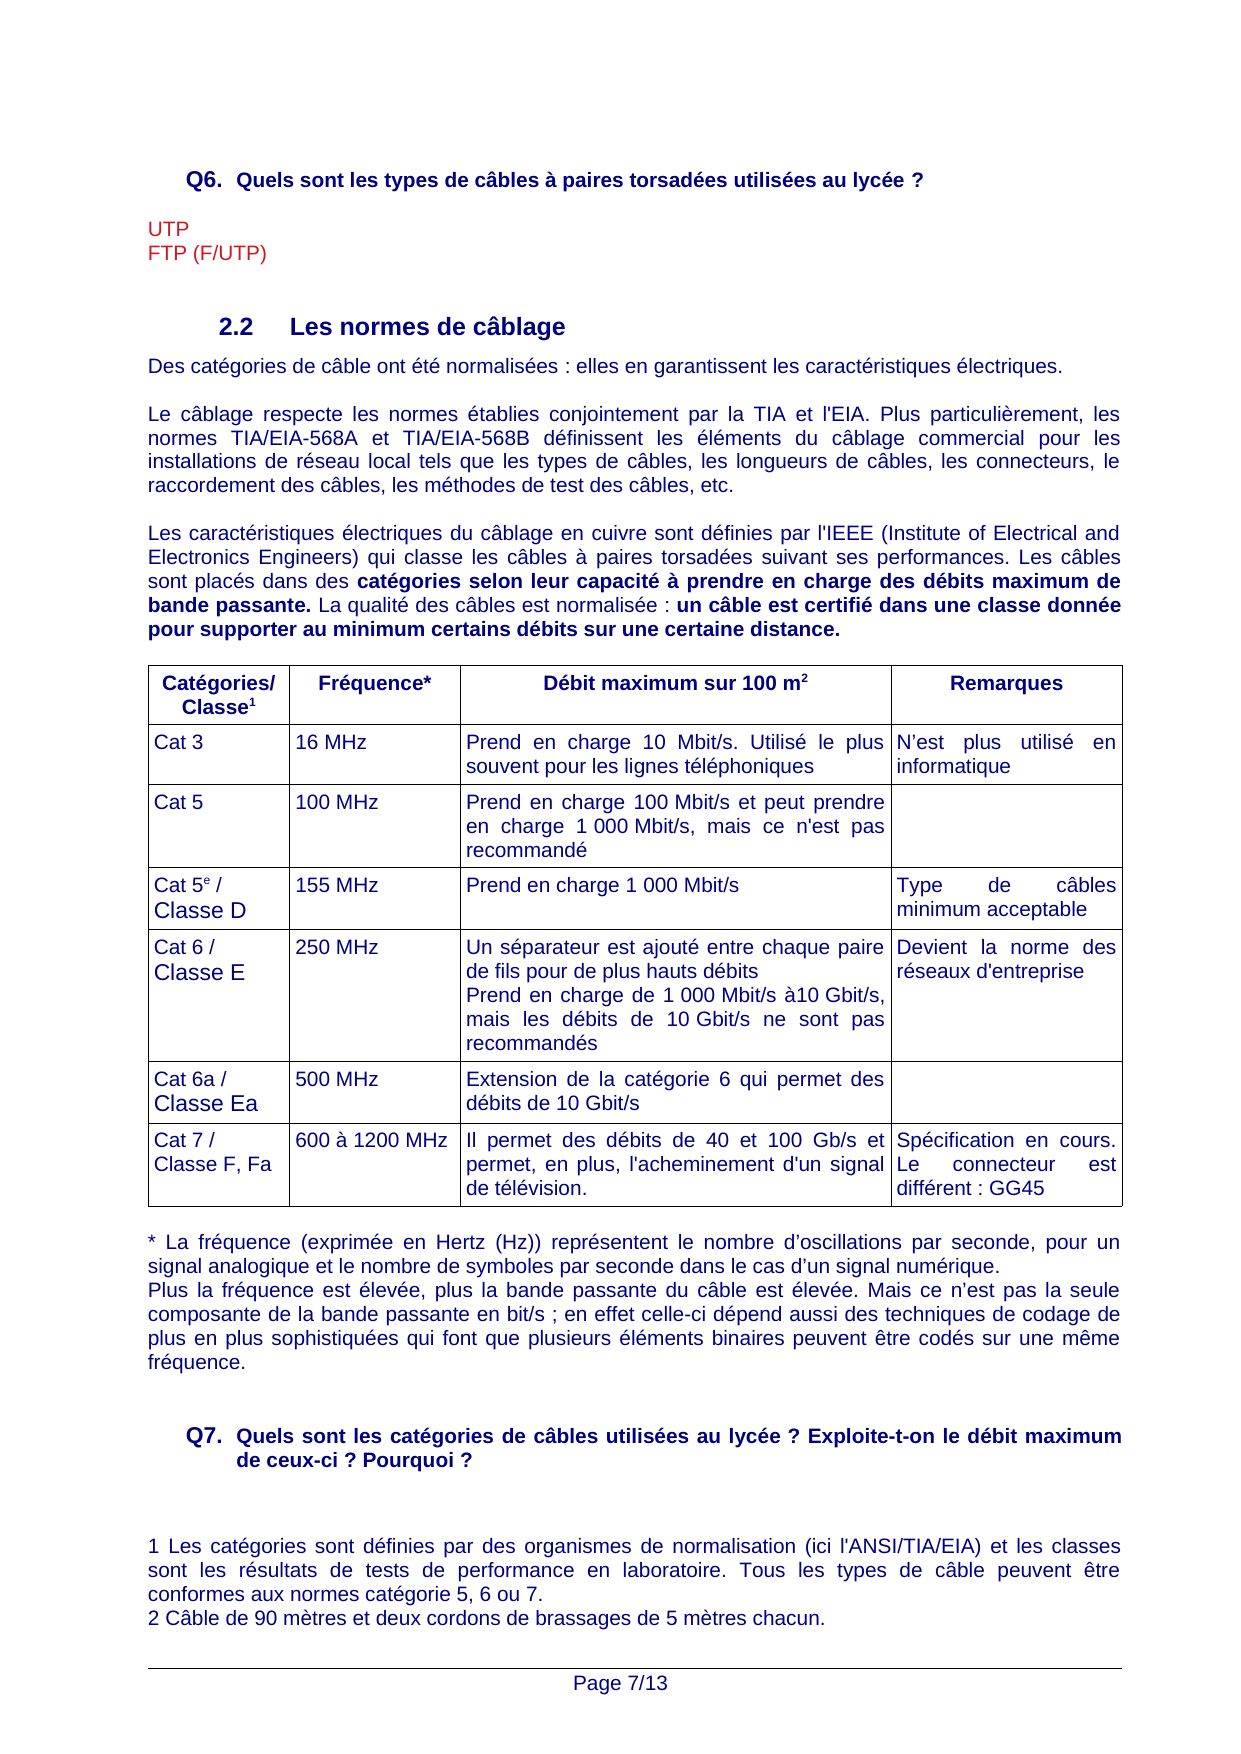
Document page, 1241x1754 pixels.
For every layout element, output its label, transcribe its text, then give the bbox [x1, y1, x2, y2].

table_cell N’est plus utilisé en informatique [892, 725, 1122, 784]
subtitle Les normes de câblage [218, 312, 1122, 341]
text * La fréquence (exprimée en Hertz (Hz)) représentent le nombre d’oscillations par seconde, pour un signal analogique et le nombre de symboles par seconde dans le cas d’un signal numérique. [148, 1230, 1122, 1278]
table_cell 600 à 1200 MHz [290, 1124, 460, 1206]
table_cell Type de câbles minimum acceptable [892, 868, 1122, 929]
table_cell Spécification en cours. Le connecteur est différent : GG45 [892, 1124, 1122, 1206]
table_header Fréquence* [290, 666, 460, 724]
table_cell Cat 5e / Classe D [149, 868, 289, 929]
text Le câblage respecte les normes établies conjointement par la TIA et l'EIA. Plus particulièrement, les normes TIA/EIA-568A et TIA/EIA-568B définissent les éléments du câblage commercial pour les installations de réseau local tels que les types de câbles, les longueurs de câbles, les connecteurs, le raccordement des câbles, les méthodes de test des câbles, etc. [148, 401, 1122, 497]
table_header Débit maximum sur 100 m [461, 666, 891, 724]
table_cell Extension de la catégorie 6 qui permet des débits de 10 Gbit/s [461, 1062, 891, 1122]
text UTP FTP (F/UTP) [148, 216, 1122, 264]
table_cell 16 MHz [290, 725, 460, 784]
table_cell Cat 6a / Classe Ea [149, 1062, 289, 1122]
table_header Catégories/ Classe [149, 666, 289, 724]
table_cell Cat 3 [149, 725, 289, 784]
table_cell Cat 7 / Classe F, Fa [149, 1124, 289, 1206]
table_cell Cat 5 [149, 785, 289, 867]
list Quels sont les catégories de câbles utilisées au lycée ? Exploite-t-on le débit maximum de ceux-ci ? Pourquoi ? [186, 1422, 1122, 1472]
table_cell Un séparateur est ajouté entre chaque paire de fils pour de plus hauts débits Prend en charge de 1 000 Mbit/s à10 Gbit/s, mais les débits de 10 Gbit/s ne sont pas recommandés [461, 930, 891, 1061]
table_cell 250 MHz [290, 930, 460, 1061]
text Les caractéristiques électriques du câblage en cuivre sont définies par l'IEEE (Institute of Electrical and Electronics Engineers) qui classe les câbles à paires torsadées suivant ses performances. Les câbles sont placés dans des catégories selon leur capacité à prendre en charge des débits maximum de bande passante. La qualité des câbles est normalisée : un câble est certifié dans une classe donnée pour supporter au minimum certains débits sur une certaine distance. [148, 521, 1122, 641]
table_cell [892, 785, 1122, 867]
table_cell Prend en charge 1 000 Mbit/s [461, 868, 891, 929]
table_cell Il permet des débits de 40 et 100 Gb/s et permet, en plus, l'acheminement d'un signal de télévision. [461, 1124, 891, 1206]
table_header Remarques [892, 666, 1122, 724]
table_cell Prend en charge 10 Mbit/s. Utilisé le plus souvent pour les lignes téléphoniques [461, 725, 891, 784]
table_cell Cat 6 / Classe E [149, 930, 289, 1061]
table_cell 100 MHz [290, 785, 460, 867]
text Des catégories de câble ont été normalisées : elles en garantissent les caractéristiques électriques. [148, 353, 1122, 377]
table_cell 500 MHz [290, 1062, 460, 1122]
table_cell 155 MHz [290, 868, 460, 929]
table_cell [892, 1062, 1122, 1122]
table_cell Prend en charge 100 Mbit/s et peut prendre en charge 1 000 Mbit/s, mais ce n'est pas recommandé [461, 785, 891, 867]
list Quels sont les types de câbles à paires torsadées utilisées au lycée ? [186, 166, 1122, 192]
table_cell Devient la norme des réseaux d'entreprise [892, 930, 1122, 1061]
text Plus la fréquence est élevée, plus la bande passante du câble est élevée. Mais ce n’est pas la seule composante de la bande passante en bit/s ; en effet celle-ci dépend aussi des techniques de codage de plus en plus sophistiquées qui font que plusieurs éléments binaires peuvent être codés sur une même fréquence. [148, 1278, 1122, 1374]
